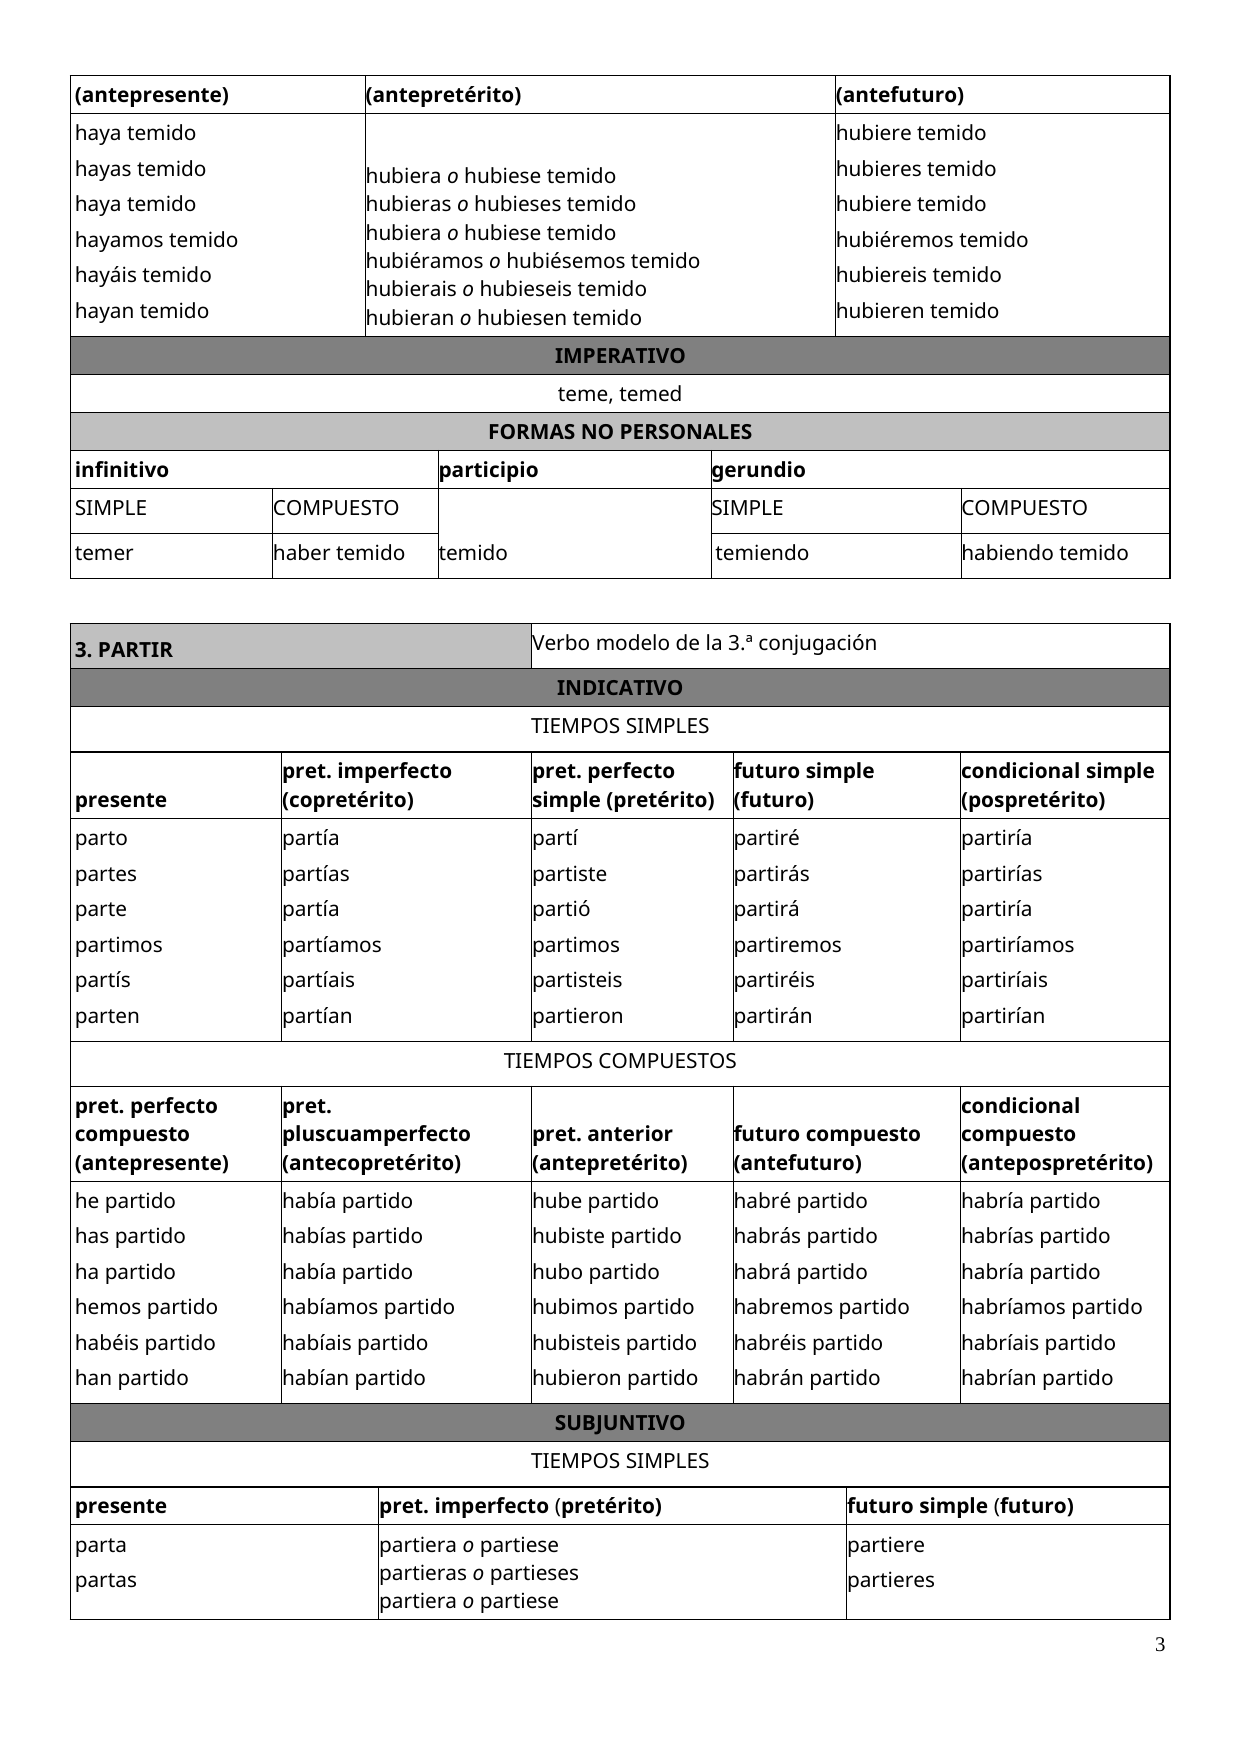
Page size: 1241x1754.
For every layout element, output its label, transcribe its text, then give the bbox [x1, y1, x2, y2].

table_cell partiere partieres [847, 1525, 1169, 1619]
table_header 3. PARTIR [71, 624, 531, 668]
table_header Verbo modelo de la 3.ª conjugación [532, 624, 1169, 668]
table_cell teme, temed [71, 375, 1169, 412]
table_cell hubiere temido hubieres temido hubiere temido hubiéremos temido hubiereis temido hubieren temido [836, 114, 1169, 336]
table_cell temido [439, 489, 711, 578]
table_cell pret. perfecto compuesto (antepresente) [71, 1087, 281, 1181]
table_cell pret. imperfecto (pretérito) [379, 1488, 846, 1524]
table_cell haber temido [273, 534, 438, 578]
table_cell pret. imperfecto (copretérito) [282, 753, 531, 818]
table_cell parta partas [71, 1525, 378, 1619]
table_cell parto partes parte partimos partís parten [71, 819, 281, 1041]
table_cell gerundio [712, 451, 1169, 488]
table_cell infinitivo [71, 451, 438, 488]
table_cell TIEMPOS SIMPLES [71, 707, 1169, 751]
table_cell partí partiste partió partimos partisteis partieron [532, 819, 733, 1041]
table_cell INDICATIVO [71, 669, 1169, 706]
table_cell IMPERATIVO [71, 337, 1169, 374]
table_cell TIEMPOS SIMPLES [71, 1442, 1169, 1486]
table_cell presente [71, 1488, 378, 1524]
table_cell FORMAS NO PERSONALES [71, 413, 1169, 450]
table_cell hube partido hubiste partido hubo partido hubimos partido hubisteis partido hubieron partido [532, 1182, 733, 1403]
table_cell había partido habías partido había partido habíamos partido habíais partido habían partido [282, 1182, 531, 1403]
table_cell pret. pluscuamperfecto (antecopretérito) [282, 1087, 531, 1181]
table_cell habría partido habrías partido habría partido habríamos partido habríais partido habrían partido [961, 1182, 1169, 1403]
table_cell futuro simple (futuro) [847, 1488, 1169, 1524]
table_cell he partido has partido ha partido hemos partido habéis partido han partido [71, 1182, 281, 1403]
table_cell (antepretérito) [366, 76, 835, 113]
table_cell [70, 579, 273, 623]
table_cell TIEMPOS COMPUESTOS [71, 1042, 1169, 1086]
table_cell presente [71, 753, 281, 818]
table_cell hubiera o hubiese temido hubieras o hubieses temido hubiera o hubiese temido hubiéramos o hubiésemos temido hubierais o hubieseis temido hubieran o hubiesen temido [366, 114, 835, 336]
table_cell partía partías partía partíamos partíais partían [282, 819, 531, 1041]
table_cell futuro compuesto (antefuturo) [734, 1087, 960, 1181]
table_cell [961, 579, 1170, 623]
table_cell [711, 579, 961, 623]
table_cell pret. perfecto simple (pretérito) [532, 753, 733, 818]
table_cell habré partido habrás partido habrá partido habremos partido habréis partido habrán partido [734, 1182, 960, 1403]
table_cell SIMPLE [71, 489, 272, 533]
table_cell SUBJUNTIVO [71, 1404, 1169, 1441]
table_cell (antefuturo) [836, 76, 1169, 113]
table_cell haya temido hayas temido haya temido hayamos temido hayáis temido hayan temido [71, 114, 365, 336]
table_cell habiendo temido [962, 534, 1169, 578]
table_cell [438, 579, 711, 623]
table_cell condicional compuesto (antepospretérito) [961, 1087, 1169, 1181]
table_cell partiera o partiese partieras o partieses partiera o partiese [379, 1525, 846, 1619]
table_cell COMPUESTO [273, 489, 438, 533]
table_cell SIMPLE [712, 489, 961, 533]
table_cell partiré partirás partirá partiremos partiréis partirán [734, 819, 960, 1041]
table_cell COMPUESTO [962, 489, 1169, 533]
table_cell participio [439, 451, 711, 488]
table_cell futuro simple (futuro) [734, 753, 960, 818]
table_cell pret. anterior (antepretérito) [532, 1087, 733, 1181]
table_cell condicional simple (pospretérito) [961, 753, 1169, 818]
table_cell partiría partirías partiría partiríamos partiríais partirían [961, 819, 1169, 1041]
table_cell temiendo [712, 534, 961, 578]
table_cell (antepresente) [71, 76, 365, 113]
table_cell [273, 579, 438, 623]
table_cell temer [71, 534, 272, 578]
